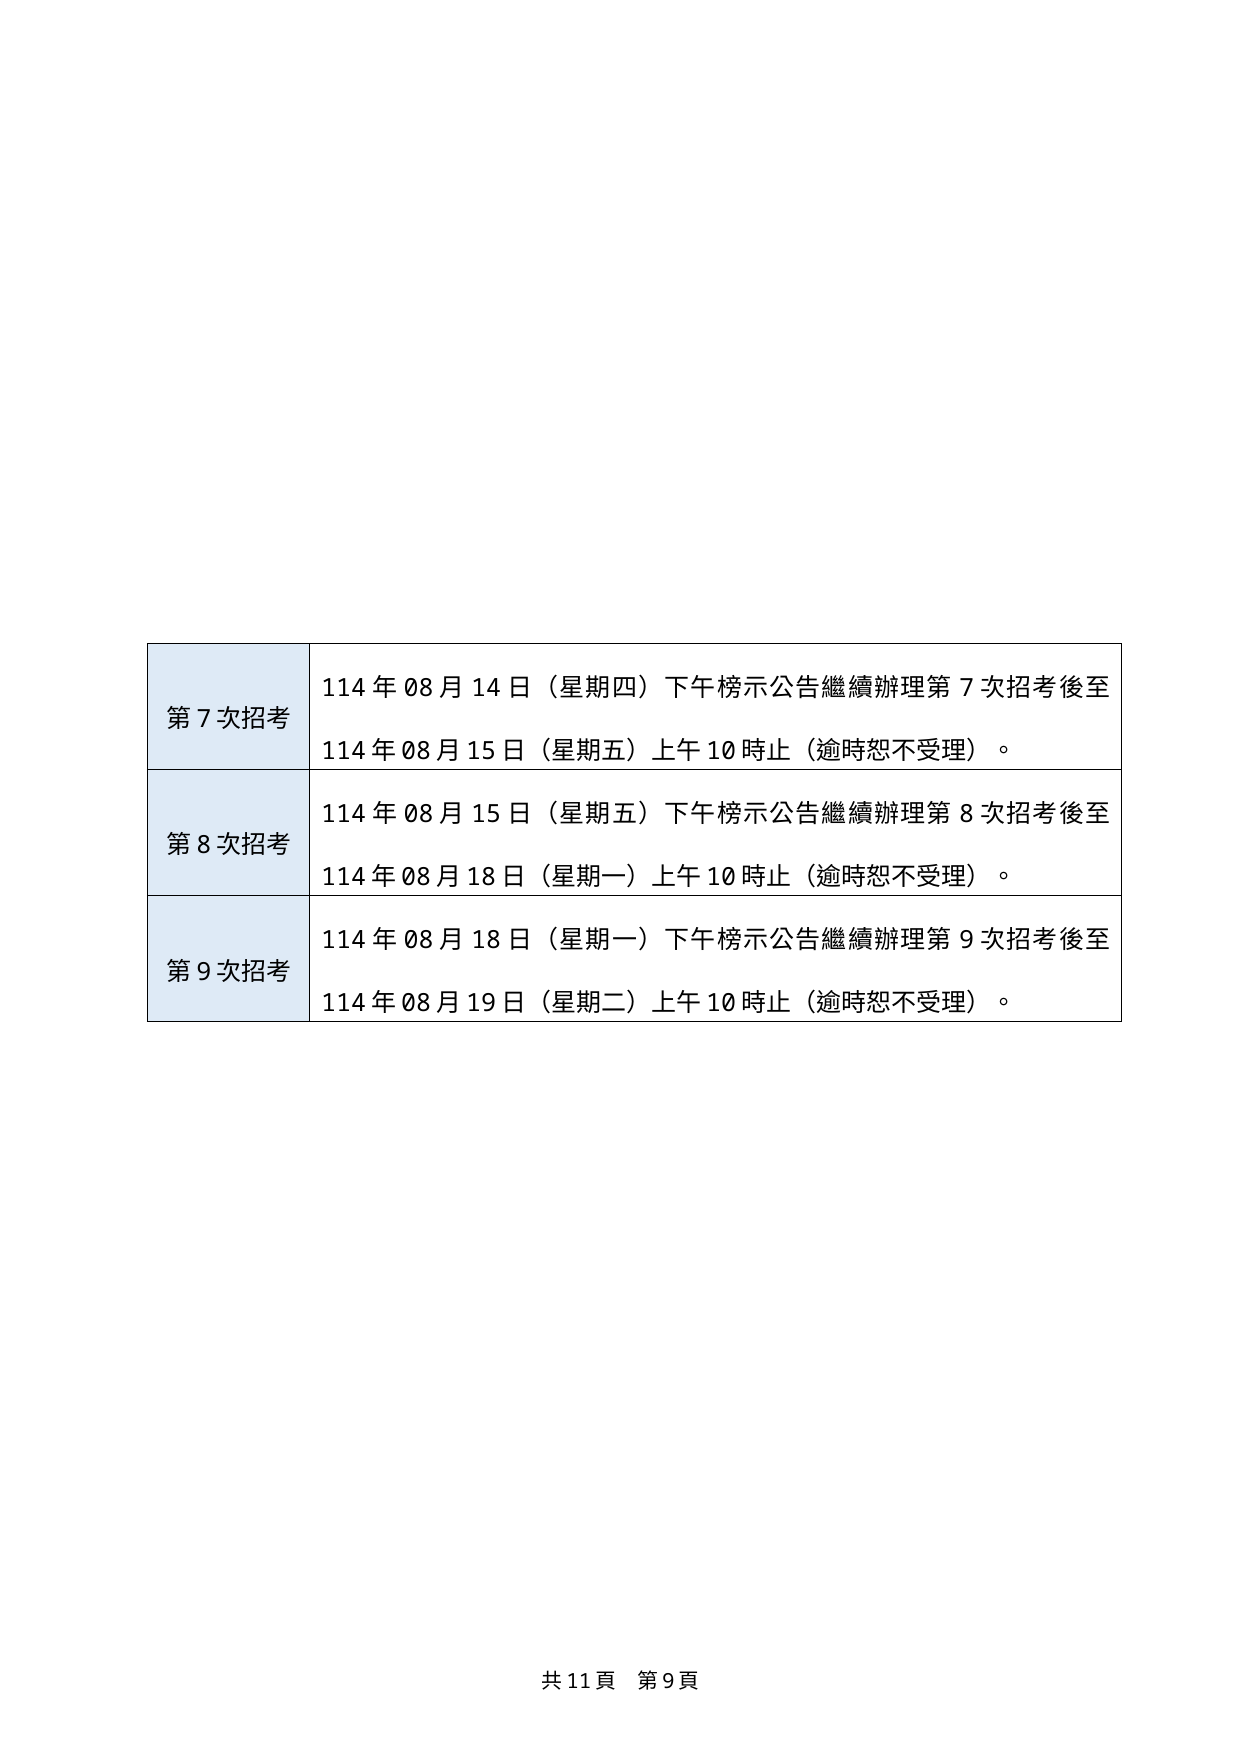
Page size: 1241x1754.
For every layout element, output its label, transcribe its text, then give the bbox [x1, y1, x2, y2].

table_cell 第8次招考 [148, 770, 309, 895]
table_cell 第7次招考 [148, 644, 309, 769]
table_cell 114年08月18日（星期一）下午榜示公告繼續辦理第9次招考後至114年08月19日（星期二）上午10時止（逾時恕不受理）。 [310, 896, 1121, 1021]
table_cell 第9次招考 [148, 896, 309, 1021]
table_cell 114年08月14日（星期四）下午榜示公告繼續辦理第7次招考後至114年08月15日（星期五）上午10時止（逾時恕不受理）。 [310, 644, 1121, 769]
table_cell 114年08月15日（星期五）下午榜示公告繼續辦理第8次招考後至114年08月18日（星期一）上午10時止（逾時恕不受理）。 [310, 770, 1121, 895]
